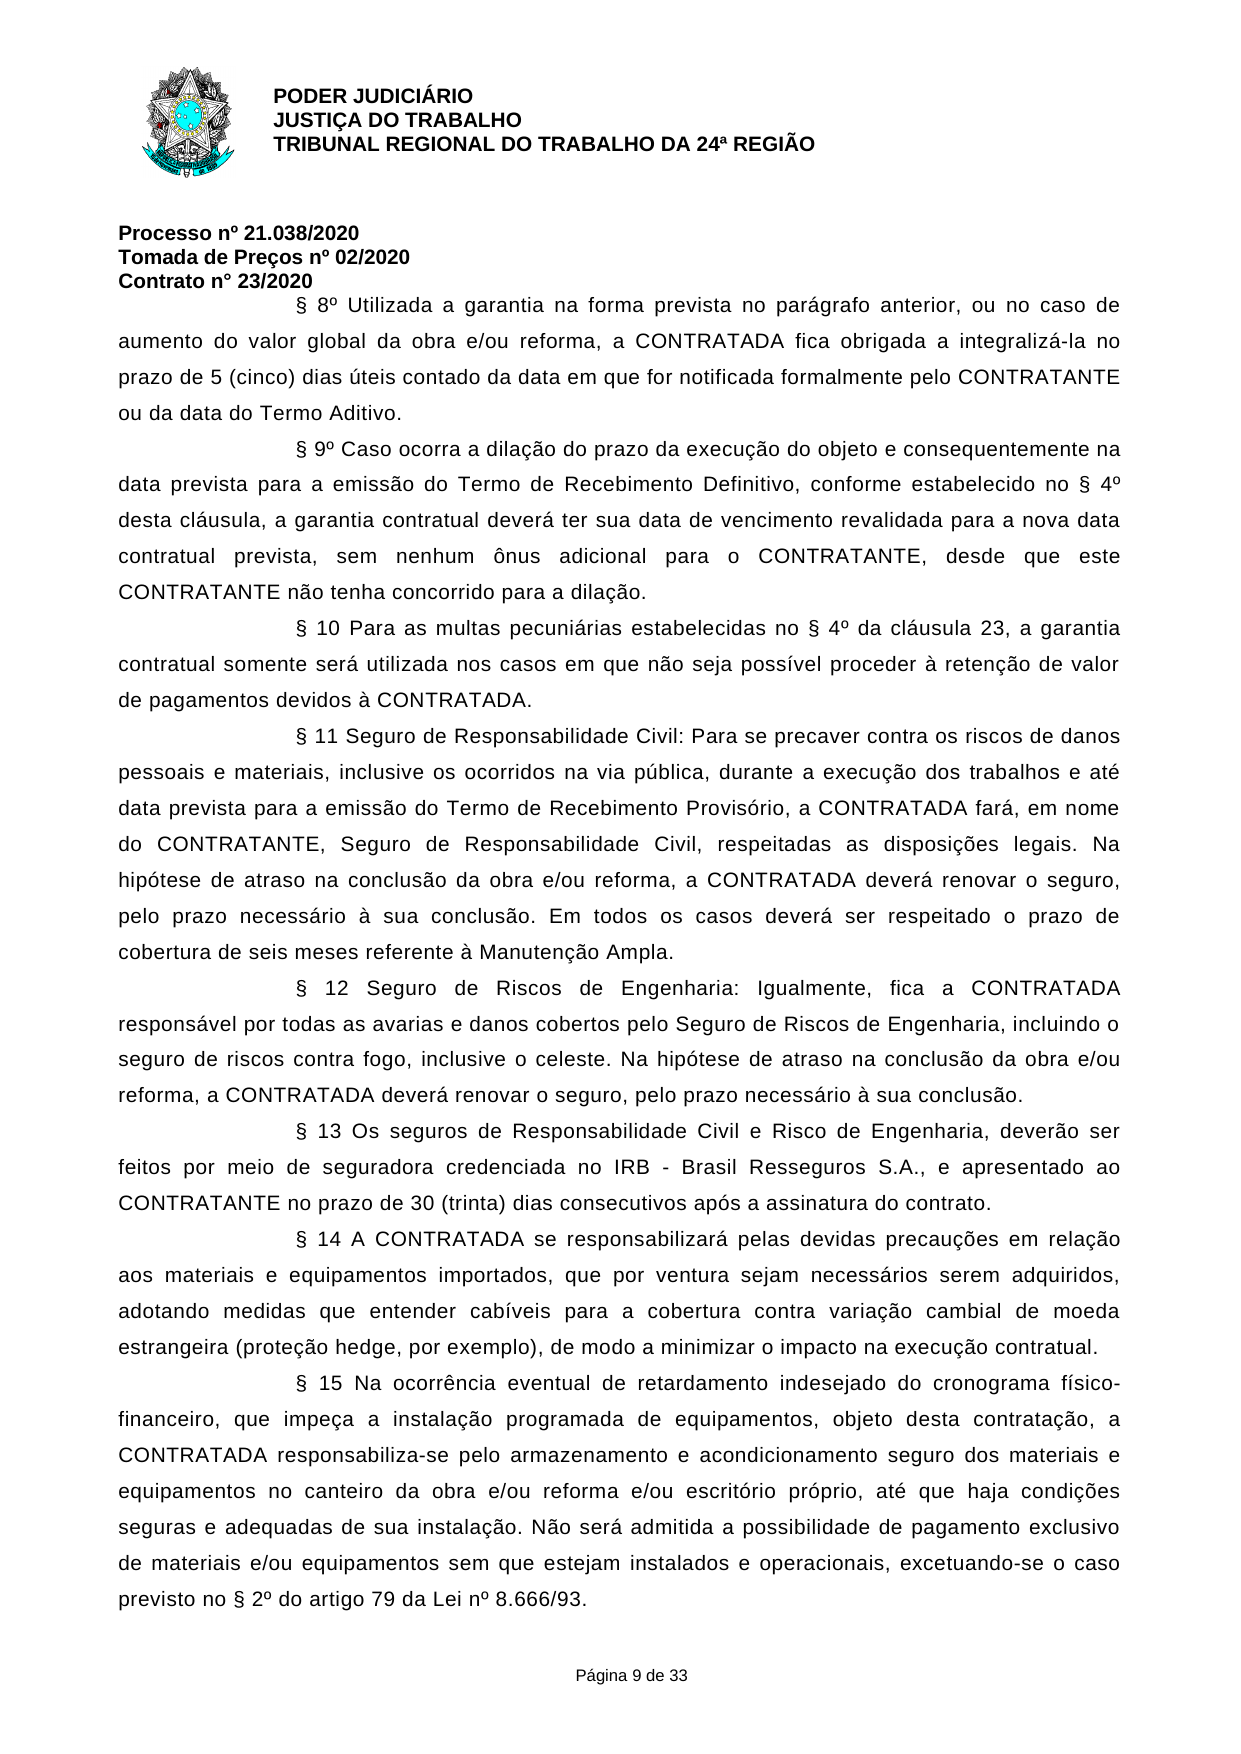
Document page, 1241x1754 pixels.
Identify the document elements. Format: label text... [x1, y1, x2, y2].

text § 11 Seguro de Responsabilidade Civil: Para se precaver contra os riscos de danos pessoais e materiais, inclusive os ocorridos na via pública, durante a execução dos trabalhos e até data prevista para a emissão do Termo de Recebimento Provisório, a CONTRATADA fará, em nome do CONTRATANTE, Seguro de Responsabilidade Civil, respeitadas as disposições legais. Na hipótese de atraso na conclusão da obra e/ou reforma, a CONTRATADA deverá renovar o seguro, pelo prazo necessário à sua conclusão. Em todos os casos deverá ser respeitado o prazo de cobertura de seis meses referente à Manutenção Ampla. [118, 724, 1122, 963]
text § 13 Os seguros de Responsabilidade Civil e Risco de Engenharia, deverão ser feitos por meio de seguradora credenciada no IRB - Brasil Resseguros S.A., e apresentado ao CONTRATANTE no prazo de 30 (trinta) dias consecutivos após a assinatura do contrato. [118, 1119, 1122, 1215]
text § 15 Na ocorrência eventual de retardamento indesejado do cronograma físico-financeiro, que impeça a instalação programada de equipamentos, objeto desta contratação, a CONTRATADA responsabiliza-se pelo armazenamento e acondicionamento seguro dos materiais e equipamentos no canteiro da obra e/ou reforma e/ou escritório próprio, até que haja condições seguras e adequadas de sua instalação. Não será admitida a possibilidade de pagamento exclusivo de materiais e/ou equipamentos sem que estejam instalados e operacionais, excetuando-se o caso previsto no § 2º do artigo 79 da Lei nº 8.666/93. [118, 1371, 1122, 1610]
text § 10 Para as multas pecuniárias estabelecidas no § 4º da cláusula 23, a garantia contratual somente será utilizada nos casos em que não seja possível proceder à retenção de valor de pagamentos devidos à CONTRATADA. [118, 616, 1122, 712]
text § 12 Seguro de Riscos de Engenharia: Igualmente, fica a CONTRATADA responsável por todas as avarias e danos cobertos pelo Seguro de Riscos de Engenharia, incluindo o seguro de riscos contra fogo, inclusive o celeste. Na hipótese de atraso na conclusão da obra e/ou reforma, a CONTRATADA deverá renovar o seguro, pelo prazo necessário à sua conclusão. [118, 975, 1122, 1107]
text § 14 A CONTRATADA se responsabilizará pelas devidas precauções em relação aos materiais e equipamentos importados, que por ventura sejam necessários serem adquiridos, adotando medidas que entender cabíveis para a cobertura contra variação cambial de moeda estrangeira (proteção hedge, por exemplo), de modo a minimizar o impacto na execução contratual. [118, 1227, 1122, 1359]
picture [141, 66, 236, 178]
text § 8º Utilizada a garantia na forma prevista no parágrafo anterior, ou no caso de aumento do valor global da obra e/ou reforma, a CONTRATADA fica obrigada a integralizá-la no prazo de 5 (cinco) dias úteis contado da data em que for notificada formalmente pelo CONTRATANTE ou da data do Termo Aditivo. [118, 293, 1122, 424]
text § 9º Caso ocorra a dilação do prazo da execução do objeto e consequentemente na data prevista para a emissão do Termo de Recebimento Definitivo, conforme estabelecido no § 4º desta cláusula, a garantia contratual deverá ter sua data de vencimento revalidada para a nova data contratual prevista, sem nenhum ônus adicional para o CONTRATANTE, desde que este CONTRATANTE não tenha concorrido para a dilação. [118, 436, 1122, 604]
